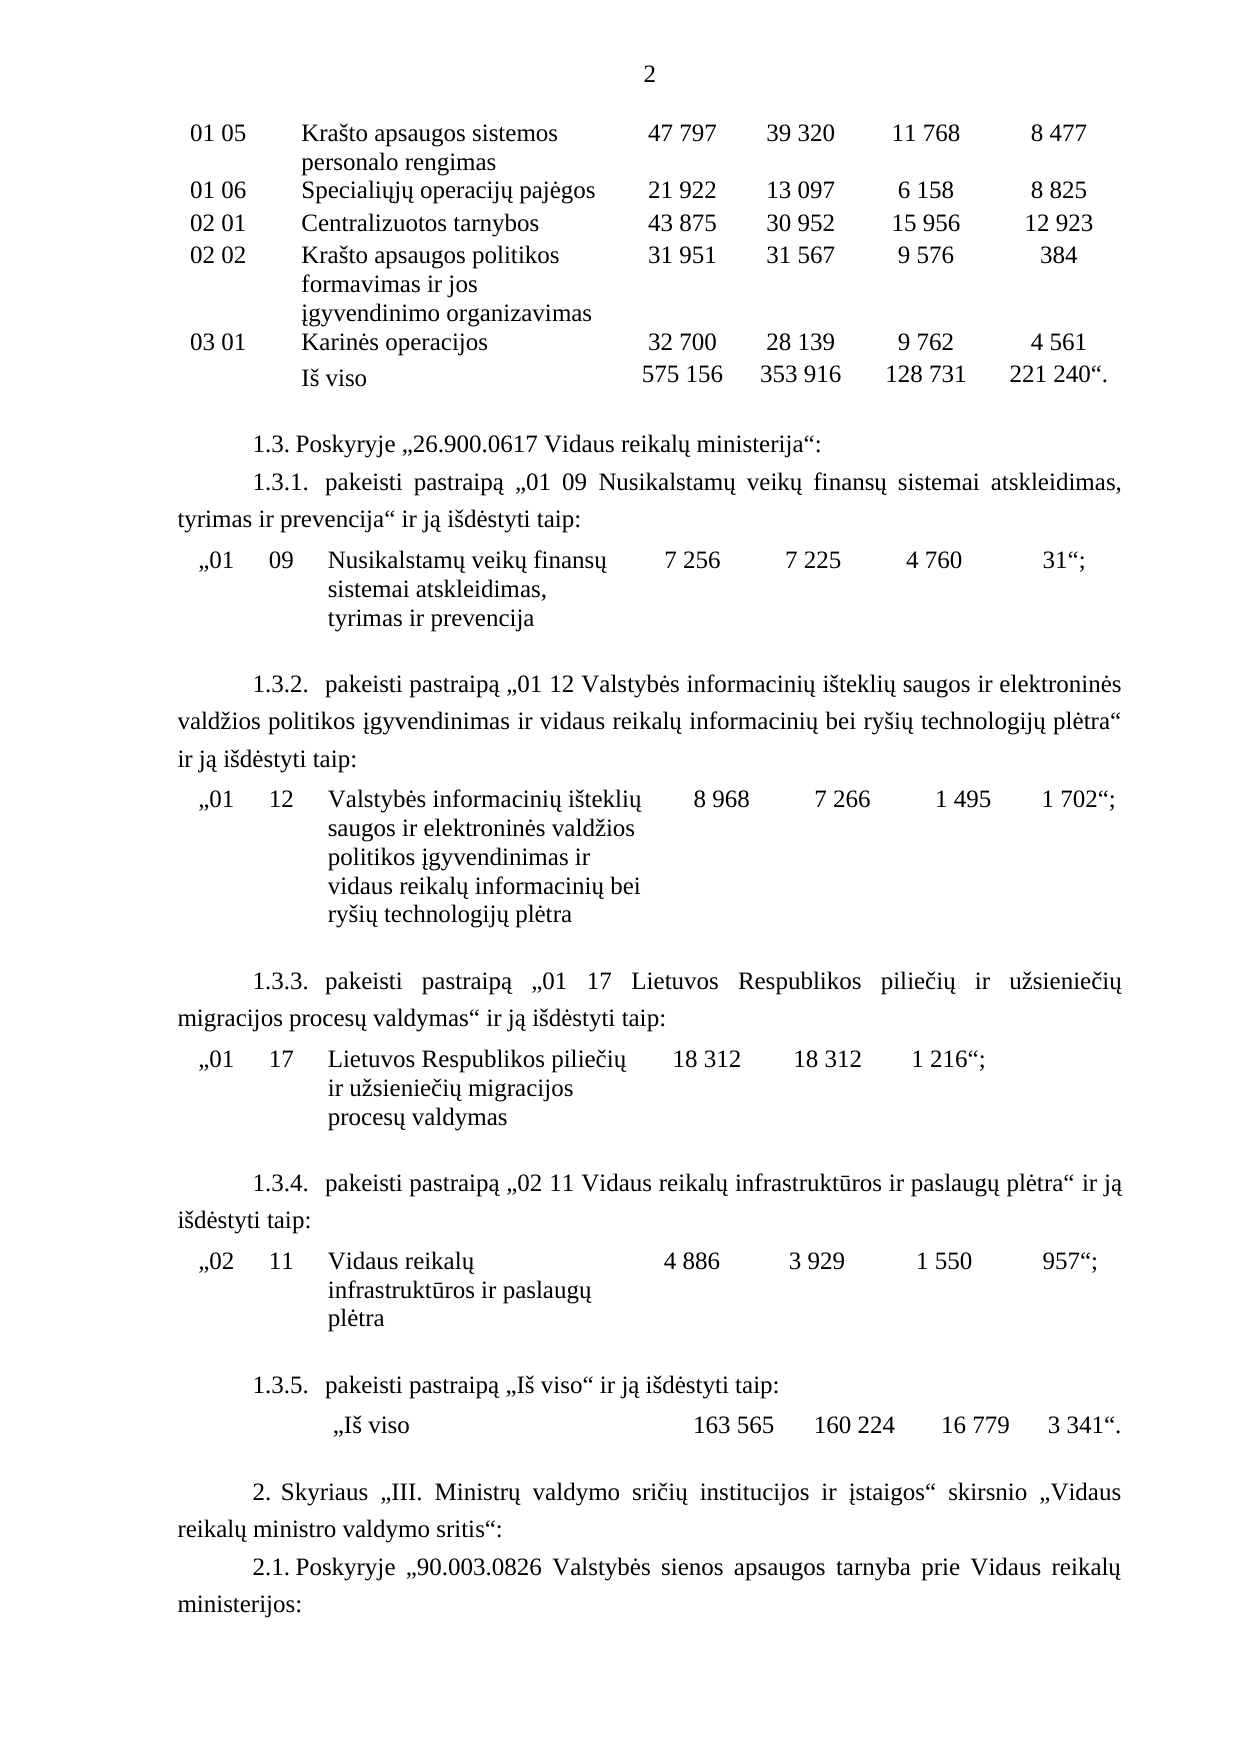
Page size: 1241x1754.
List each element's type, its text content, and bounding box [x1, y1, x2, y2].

text 2. Skyriaus „III. Ministrų valdymo sričių institucijos ir įstaigos“ skirsnio „Vidaus reikalų ministro valdymo sritis“: [177, 1468, 1122, 1543]
table_cell 353 916 [741, 359, 859, 392]
table_cell 01 05 [187, 118, 298, 176]
table_cell 31 567 [741, 241, 859, 327]
table_cell 9 762 [859, 327, 992, 359]
table_header 16 779 [915, 1411, 1036, 1439]
table_header 18 312 [646, 1044, 767, 1130]
table_header 163 565 [673, 1411, 794, 1439]
table_header Vidaus reikalų infrastruktūros ir paslaugų plėtra [316, 1246, 631, 1332]
table_header [187, 1411, 321, 1439]
table_cell 21 922 [623, 176, 741, 208]
table_header 3 929 [752, 1246, 881, 1332]
table_cell 4 561 [992, 327, 1125, 359]
table_header 1 495 [903, 785, 1023, 928]
text 1.3. Poskyryje „26.900.0617 Vidaus reikalų ministerija“: [177, 421, 1122, 458]
table_header „01 [187, 785, 246, 928]
table_header 4 760 [874, 545, 994, 631]
table_cell 47 797 [623, 118, 741, 176]
table_cell 8 477 [992, 118, 1125, 176]
table_header 09 [246, 545, 316, 631]
table_header „01 [187, 1044, 246, 1130]
table_cell 9 576 [859, 241, 992, 327]
text 1.3.4. pakeisti pastraipą „02 11 Vidaus reikalų infrastruktūros ir paslaugų plėtra“ ir ją išdėstyti taip: [177, 1159, 1122, 1234]
table_cell 39 320 [741, 118, 859, 176]
text 1.3.3. pakeisti pastraipą „01 17 Lietuvos Respublikos piliečių ir užsieniečių migracijos procesų valdymas“ ir ją išdėstyti taip: [177, 957, 1122, 1032]
table_header 18 312 [767, 1044, 888, 1130]
table_cell 02 02 [187, 241, 298, 327]
table_cell 8 825 [992, 176, 1125, 208]
text 2.1. Poskyryje „90.003.0826 Valstybės sienos apsaugos tarnyba prie Vidaus reikalų ministerijos: [177, 1543, 1122, 1618]
table_cell Krašto apsaugos politikos formavimas ir jos įgyvendinimo organizavimas [298, 241, 623, 327]
table_cell 03 01 [187, 327, 298, 359]
table_cell 15 956 [859, 208, 992, 241]
table_cell 11 768 [859, 118, 992, 176]
table_cell 30 952 [741, 208, 859, 241]
table_header 1 550 [881, 1246, 1006, 1332]
table_header „Iš viso [321, 1411, 673, 1439]
table_cell 28 139 [741, 327, 859, 359]
table_header 11 [246, 1246, 316, 1332]
table_header 160 224 [794, 1411, 915, 1439]
table_header Valstybės informacinių išteklių saugos ir elektroninės valdžios politikos įgyvendinimas ir vidaus reikalų informacinių bei ryšių technologijų plėtra [316, 785, 661, 928]
table_cell 02 01 [187, 208, 298, 241]
table_cell Karinės operacijos [298, 327, 623, 359]
text 1.3.5. pakeisti pastraipą „Iš viso“ ir ją išdėstyti taip: [177, 1361, 1122, 1398]
table_cell 575 156 [623, 359, 741, 392]
table_header 8 968 [661, 785, 782, 928]
table_header 17 [246, 1044, 316, 1130]
table_cell 01 06 [187, 176, 298, 208]
table_header Nusikalstamų veikų finansų sistemai atskleidimas, tyrimas ir prevencija [316, 545, 632, 631]
table_header 31“; [994, 545, 1133, 631]
table_header 7 266 [782, 785, 903, 928]
table_cell 31 951 [623, 241, 741, 327]
text 1.3.2. pakeisti pastraipą „01 12 Valstybės informacinių išteklių saugos ir elektroninės valdžios politikos įgyvendinimas ir vidaus reikalų informacinių bei ryšių technologijų plėtra“ ir ją išdėstyti taip: [177, 660, 1122, 773]
table_cell Krašto apsaugos sistemos personalo rengimas [298, 118, 623, 176]
table_header Lietuvos Respublikos piliečių ir užsieniečių migracijos procesų valdymas [316, 1044, 646, 1130]
table_header 7 256 [632, 545, 753, 631]
table_cell 13 097 [741, 176, 859, 208]
table_cell [187, 359, 298, 392]
table_header [1009, 1044, 1129, 1130]
table_header „02 [187, 1246, 246, 1332]
table_cell 221 240“. [992, 359, 1125, 392]
table_header 1 702“; [1024, 785, 1133, 928]
table_cell 6 158 [859, 176, 992, 208]
table_header 7 225 [753, 545, 873, 631]
table_header „01 [187, 545, 246, 631]
table_cell Specialiųjų operacijų pajėgos [298, 176, 623, 208]
table_cell Iš viso [298, 359, 623, 392]
table_cell 32 700 [623, 327, 741, 359]
text 1.3.1. pakeisti pastraipą „01 09 Nusikalstamų veikų finansų sistemai atskleidimas, tyrimas ir prevencija“ ir ją išdėstyti taip: [177, 458, 1122, 533]
table_header 1 216“; [888, 1044, 1009, 1130]
table_cell 43 875 [623, 208, 741, 241]
table_cell 128 731 [859, 359, 992, 392]
table_cell Centralizuotos tarnybos [298, 208, 623, 241]
table_header 3 341“. [1036, 1411, 1133, 1439]
table_cell 12 923 [992, 208, 1125, 241]
table_header 957“; [1006, 1246, 1133, 1332]
table_header 12 [246, 785, 316, 928]
table_cell 384 [992, 241, 1125, 327]
table_header 4 886 [631, 1246, 752, 1332]
